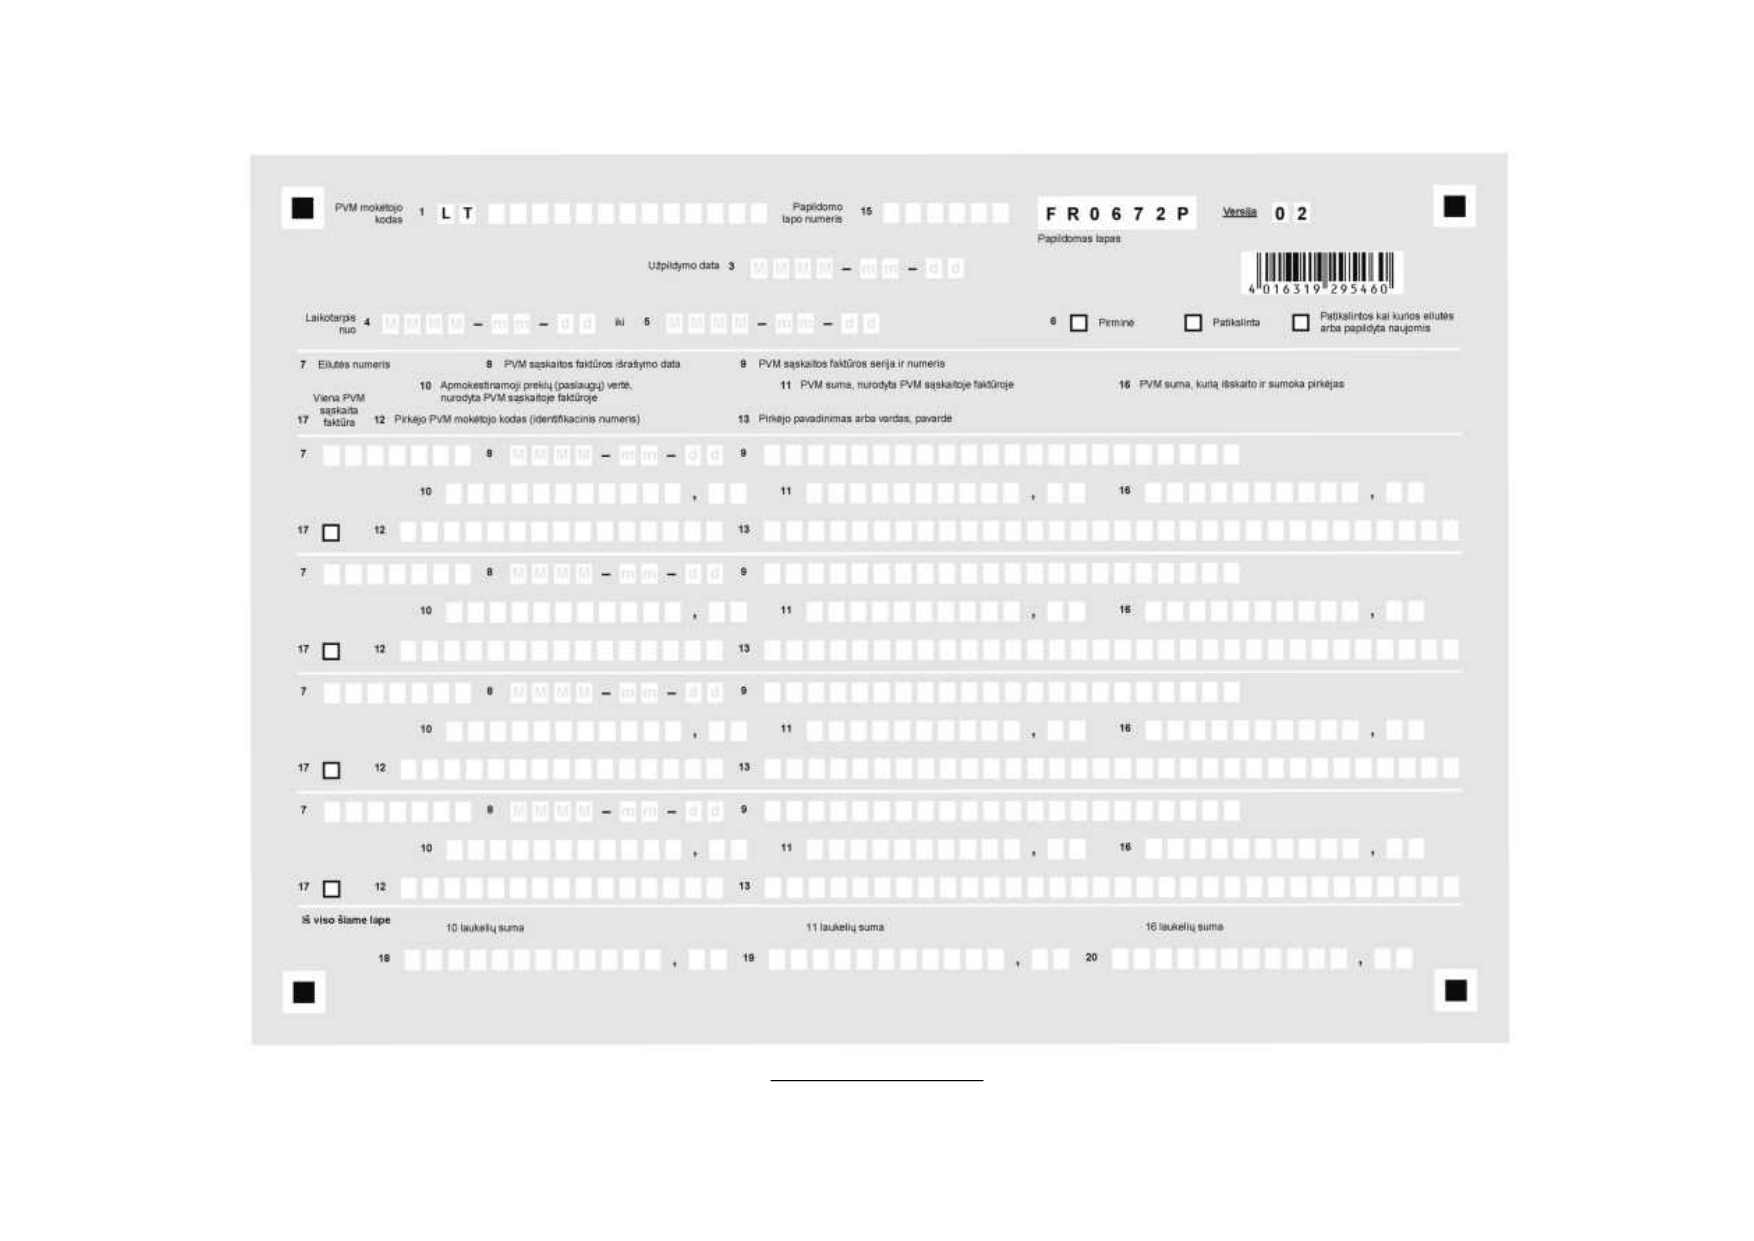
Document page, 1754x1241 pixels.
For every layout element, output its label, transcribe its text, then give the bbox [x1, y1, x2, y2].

text _________________ [150, 1055, 1603, 1083]
